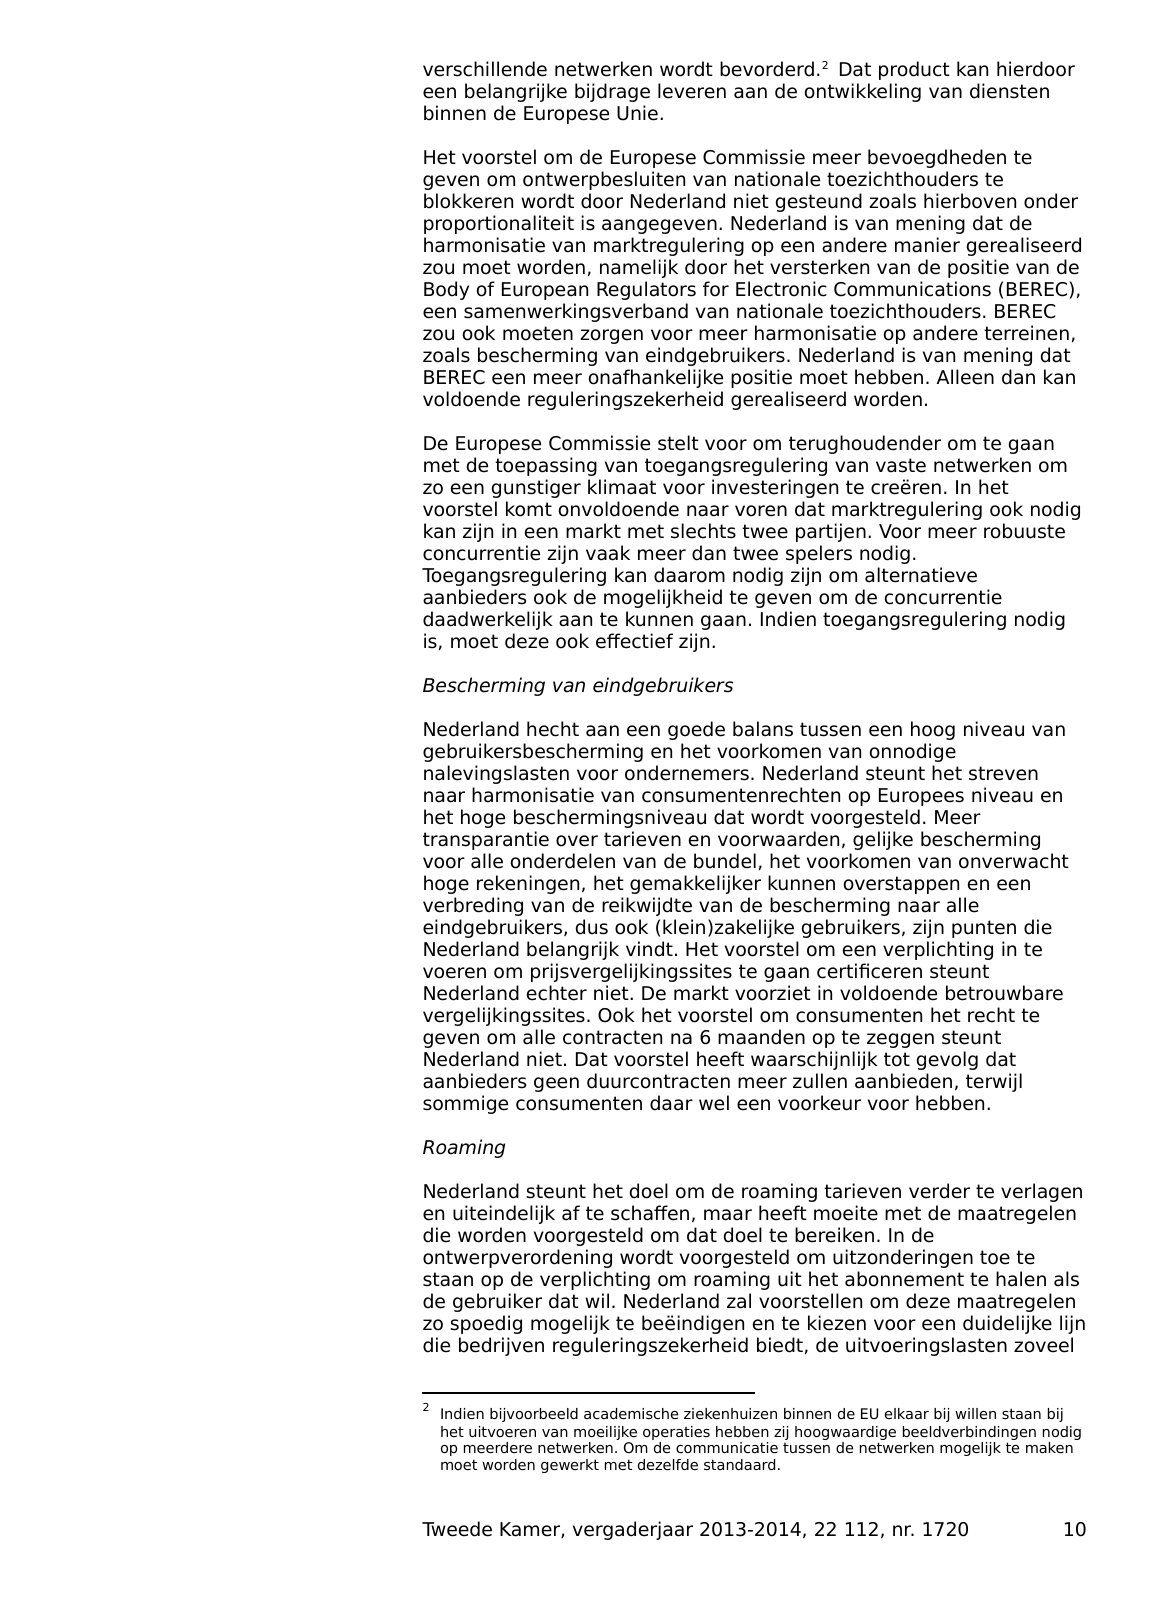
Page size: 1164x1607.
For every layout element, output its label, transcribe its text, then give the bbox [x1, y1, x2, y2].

subtitle Roaming [422, 1137, 1087, 1159]
text Het voorstel om de Europese Commissie meer bevoegdheden te geven om ontwerpbesluiten van nationale toezichthouders te blokkeren wordt door Nederland niet gesteund zoals hierboven onder proportionaliteit is aangegeven. Nederland is van mening dat de harmonisatie van marktregulering op een andere manier gerealiseerd zou moet worden, namelijk door het versterken van de positie van de Body of European Regulators for Electronic Communications (BEREC), een samenwerkingsverband van nationale toezichthouders. BEREC zou ook moeten zorgen voor meer harmonisatie op andere terreinen, zoals bescherming van eindgebruikers. Nederland is van mening dat BEREC een meer onafhankelijke positie moet hebben. Alleen dan kan voldoende reguleringszekerheid gerealiseerd worden. [422, 147, 1087, 411]
text Nederland hecht aan een goede balans tussen een hoog niveau van gebruikersbescherming en het voorkomen van onnodige nalevingslasten voor ondernemers. Nederland steunt het streven naar harmonisatie van consumentenrechten op Europees niveau en het hoge beschermingsniveau dat wordt voorgesteld. Meer transparantie over tarieven en voorwaarden, gelijke bescherming voor alle onderdelen van de bundel, het voorkomen van onverwacht hoge rekeningen, het gemakkelijker kunnen overstappen en een verbreding van de reikwijdte van de bescherming naar alle eindgebruikers, dus ook (klein)zakelijke gebruikers, zijn punten die Nederland belangrijk vindt. Het voorstel om een verplichting in te voeren om prijsvergelijkingssites te gaan certificeren steunt Nederland echter niet. De markt voorziet in voldoende betrouwbare vergelijkingssites. Ook het voorstel om consumenten het recht te geven om alle contracten na 6 maanden op te zeggen steunt Nederland niet. Dat voorstel heeft waarschijnlijk tot gevolg dat aanbieders geen duurcontracten meer zullen aanbieden, terwijl sommige consumenten daar wel een voorkeur voor hebben. [422, 719, 1087, 1115]
text De Europese Commissie stelt voor om terughoudender om te gaan met de toepassing van toegangsregulering van vaste netwerken om zo een gunstiger klimaat voor investeringen te creëren. In het voorstel komt onvoldoende naar voren dat marktregulering ook nodig kan zijn in een markt met slechts twee partijen. Voor meer robuuste concurrentie zijn vaak meer dan twee spelers nodig. Toegangsregulering kan daarom nodig zijn om alternatieve aanbieders ook de mogelijkheid te geven om de concurrentie daadwerkelijk aan te kunnen gaan. Indien toegangsregulering nodig is, moet deze ook effectief zijn. [422, 433, 1087, 653]
subtitle Bescherming van eindgebruikers [422, 675, 1087, 697]
text Nederland steunt het doel om de roaming tarieven verder te verlagen en uiteindelijk af te schaffen, maar heeft moeite met de maatregelen die worden voorgesteld om dat doel te bereiken. In de ontwerpverordening wordt voorgesteld om uitzonderingen toe te staan op de verplichting om roaming uit het abonnement te halen als de gebruiker dat wil. Nederland zal voorstellen om deze maatregelen zo spoedig mogelijk te beëindigen en te kiezen voor een duidelijke lijn die bedrijven reguleringszekerheid biedt, de uitvoeringslasten zoveel [422, 1181, 1087, 1357]
text Indien bijvoorbeeld academische ziekenhuizen binnen de EU elkaar bij willen staan bij het uitvoeren van moeilijke operaties hebben zij hoogwaardige beeldverbindingen nodig op meerdere netwerken. Om de communicatie tussen de netwerken mogelijk te maken moet worden gewerkt met dezelfde standaard. [422, 1402, 1087, 1474]
text verschillende netwerken wordt bevorderd. Dat product kan hierdoor een belangrijke bijdrage leveren aan de ontwikkeling van diensten binnen de Europese Unie. [422, 59, 1087, 125]
